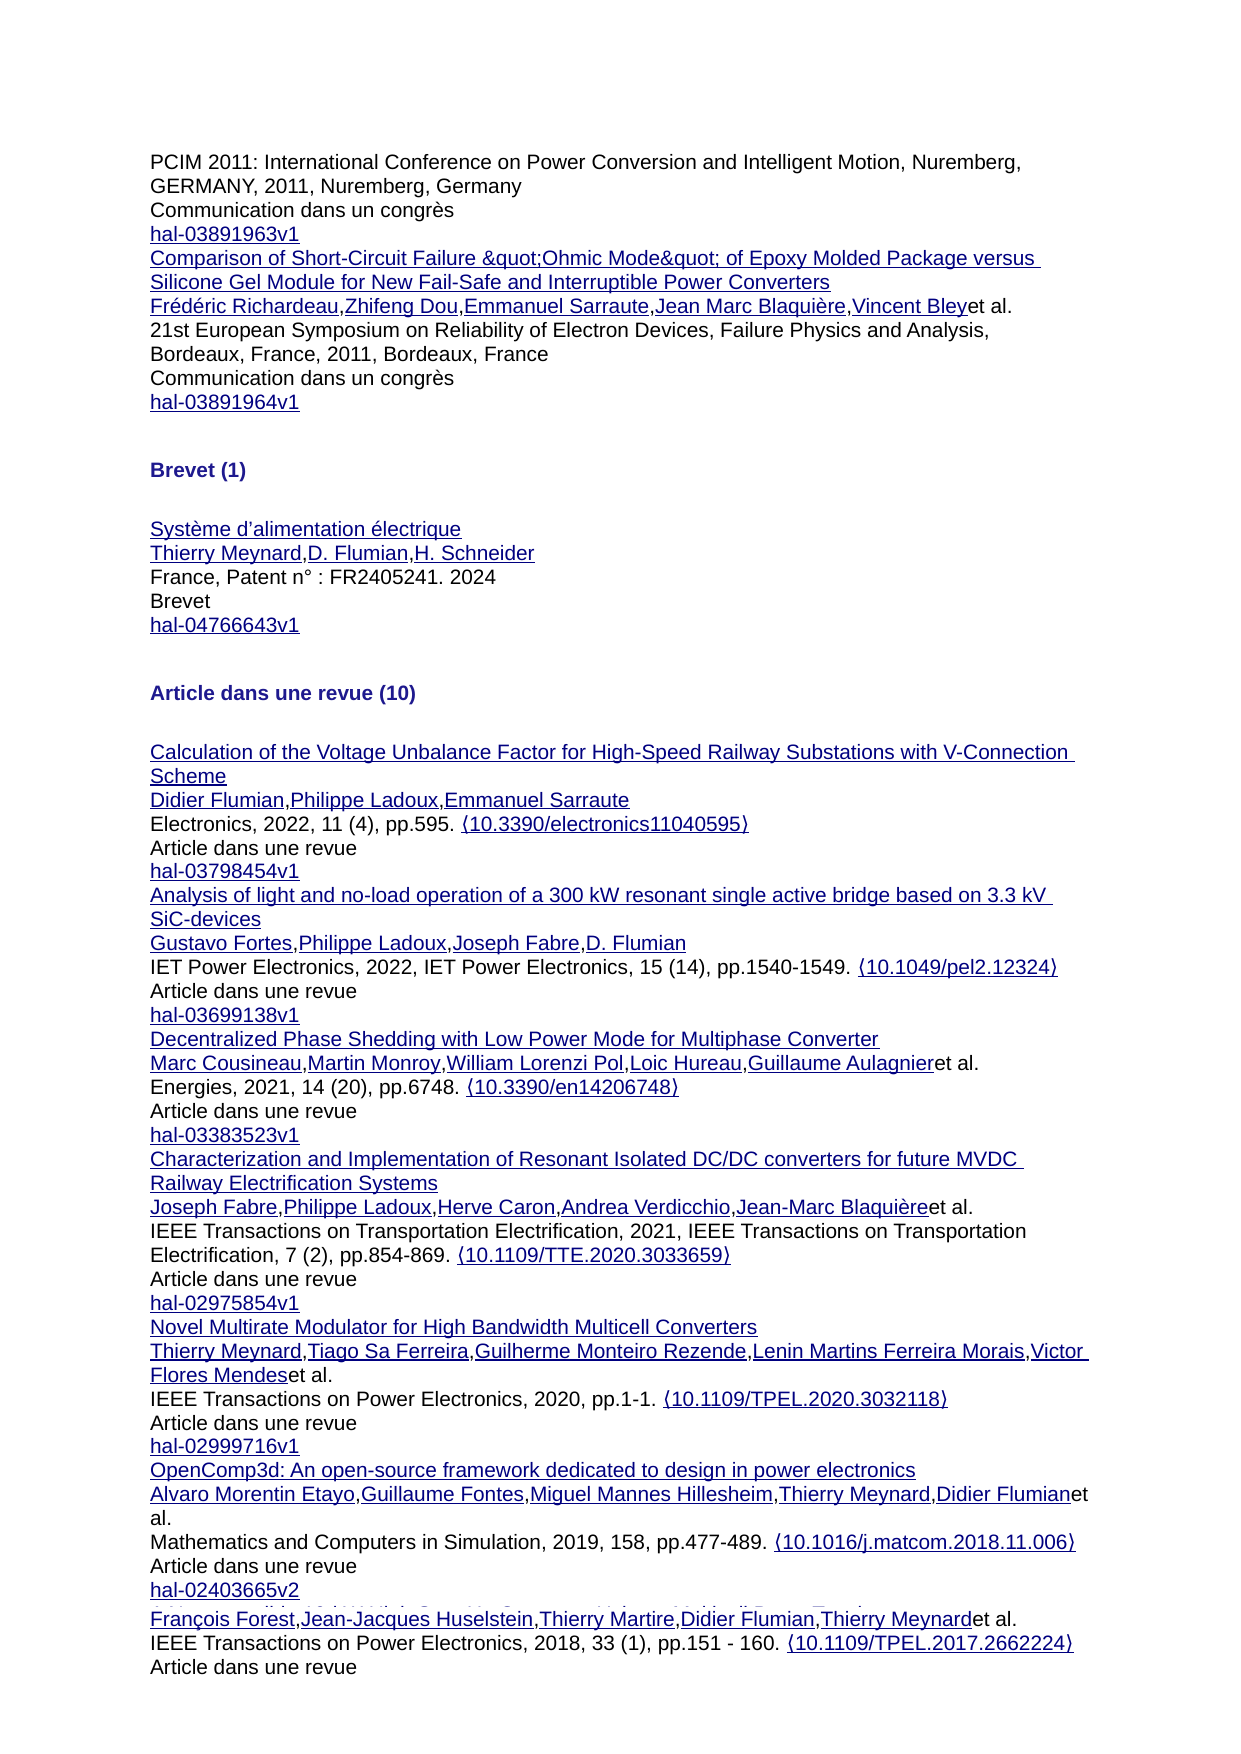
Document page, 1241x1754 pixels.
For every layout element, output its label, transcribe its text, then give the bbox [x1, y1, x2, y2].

table_cell Analysis of light and no‐load operation of a 300 kW resonant single active bridge based on 3.3 kV SiC‐devices Gustavo Fortes,Philippe Ladoux,Joseph Fabre,D. Flumian IET Power Electronics, 2022, IET Power Electronics, 15 (14), pp.1540-1549. ⟨10.1049/pel2.12324⟩ Article dans une revue hal-03699138v1 [150, 883, 1090, 1027]
table_cell PCIM 2011: International Conference on Power Conversion and Intelligent Motion, Nuremberg, GERMANY, 2011, Nuremberg, Germany Communication dans un congrès hal-03891963v1 [150, 150, 1090, 246]
table_cell Decentralized Phase Shedding with Low Power Mode for Multiphase Converter Marc Cousineau,Martin Monroy,William Lorenzi Pol,Loic Hureau,Guillaume Aulagnieret al. Energies, 2021, 14 (20), pp.6748. ⟨10.3390/en14206748⟩ Article dans une revue hal-03383523v1 [150, 1027, 1090, 1147]
subtitle Brevet (1) [150, 458, 1090, 482]
table_header Système d’alimentation électrique Thierry Meynard,D. Flumian,H. Schneider France, Patent n° : FR2405241. 2024 Brevet hal-04766643v1 [150, 517, 1090, 636]
table_cell Characterization and Implementation of Resonant Isolated DC/DC converters for future MVDC Railway Electrification Systems Joseph Fabre,Philippe Ladoux,Herve Caron,Andrea Verdicchio,Jean-Marc Blaquièreet al. IEEE Transactions on Transportation Electrification, 2021, IEEE Transactions on Transportation Electrification, 7 (2), pp.854-869. ⟨10.1109/TTE.2020.3033659⟩ Article dans une revue hal-02975854v1 [150, 1147, 1090, 1314]
table_cell OpenComp3d: An open-source framework dedicated to design in power electronics Alvaro Morentin Etayo,Guillaume Fontes,Miguel Mannes Hillesheim,Thierry Meynard,Didier Flumianet al. Mathematics and Computers in Simulation, 2019, 158, pp.477-489. ⟨10.1016/j.matcom.2018.11.006⟩ Article dans une revue hal-02403665v2 [150, 1458, 1090, 1602]
subtitle Article dans une revue (10) [150, 681, 1090, 705]
table_cell A Nonreversible 10-kW High Step-Up Converter Using a Multicell Boost Topology François Forest,Jean-Jacques Huselstein,Thierry Martire,Didier Flumian,Thierry Meynardet al. IEEE Transactions on Power Electronics, 2018, 33 (1), pp.151 - 160. ⟨10.1109/TPEL.2017.2662224⟩ Article dans une revue hal-01629585v1 [150, 1602, 1090, 1679]
table_cell Comparison of Short-Circuit Failure &quot;Ohmic Mode&quot; of Epoxy Molded Package versus Silicone Gel Module for New Fail-Safe and Interruptible Power Converters Frédéric Richardeau,Zhifeng Dou,Emmanuel Sarraute,Jean Marc Blaquière,Vincent Bleyet al. 21st European Symposium on Reliability of Electron Devices, Failure Physics and Analysis, Bordeaux, France, 2011, Bordeaux, France Communication dans un congrès hal-03891964v1 [150, 246, 1090, 413]
table_cell Novel Multirate Modulator for High Bandwidth Multicell Converters Thierry Meynard,Tiago Sa Ferreira,Guilherme Monteiro Rezende,Lenin Martins Ferreira Morais,Victor Flores Mendeset al. IEEE Transactions on Power Electronics, 2020, pp.1-1. ⟨10.1109/TPEL.2020.3032118⟩ Article dans une revue hal-02999716v1 [150, 1315, 1090, 1458]
table_header Calculation of the Voltage Unbalance Factor for High-Speed Railway Substations with V-Connection Scheme Didier Flumian,Philippe Ladoux,Emmanuel Sarraute Electronics, 2022, 11 (4), pp.595. ⟨10.3390/electronics11040595⟩ Article dans une revue hal-03798454v1 [150, 740, 1090, 883]
